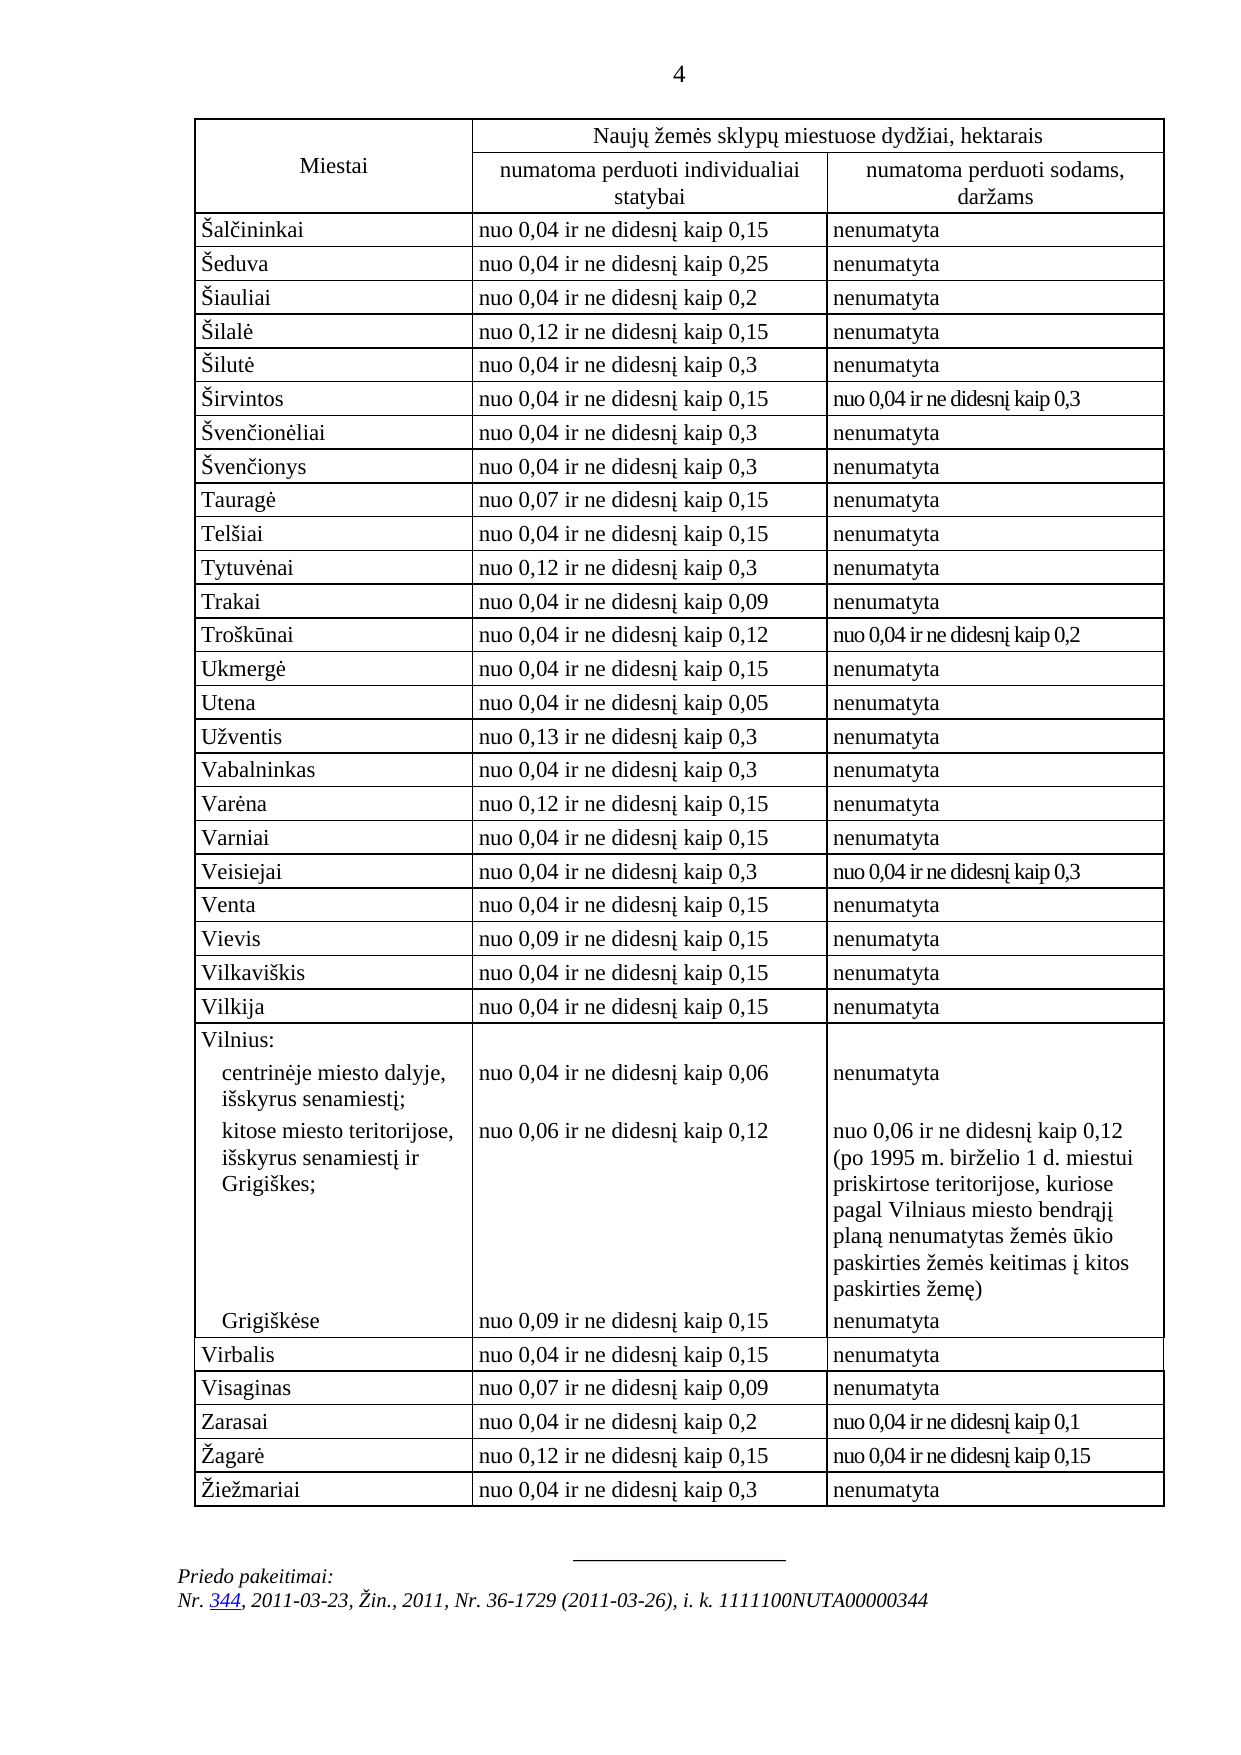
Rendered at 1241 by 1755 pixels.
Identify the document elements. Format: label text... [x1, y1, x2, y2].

table_cell nuo 0,12 ir ne didesnį kaip 0,15 [473, 1439, 826, 1471]
table_cell nenumatyta [828, 585, 1163, 617]
text Priedo pakeitimai: [177, 1564, 1181, 1588]
table_cell Veisiejai [196, 855, 472, 887]
table_cell nuo 0,04 ir ne didesnį kaip 0,1 [828, 1405, 1163, 1437]
table_cell nenumatyta [828, 484, 1163, 516]
table_cell Vabalninkas [196, 754, 472, 786]
table_cell nenumatyta [828, 1056, 1163, 1114]
table_cell Grigiškėse [196, 1305, 472, 1337]
table_cell Troškūnai [196, 619, 472, 651]
table_cell nenumatyta [828, 214, 1163, 246]
table_cell nenumatyta [828, 551, 1163, 583]
table_cell nenumatyta [828, 821, 1163, 853]
table_cell Zarasai [196, 1405, 472, 1437]
table_cell Švenčionys [196, 450, 472, 482]
table_cell nuo 0,06 ir ne didesnį kaip 0,12 [473, 1114, 826, 1304]
table_cell nuo 0,04 ir ne didesnį kaip 0,15 [473, 652, 826, 684]
table_cell [828, 1024, 1163, 1056]
table_cell Varniai [196, 821, 472, 853]
table_cell nuo 0,04 ir ne didesnį kaip 0,06 [473, 1056, 826, 1114]
table_cell Širvintos [196, 382, 472, 414]
table_cell Vilkija [196, 990, 472, 1022]
table_cell nenumatyta [828, 1338, 1163, 1370]
table_cell Virbalis [195, 1338, 472, 1370]
table_cell nenumatyta [828, 787, 1163, 819]
table_cell Visaginas [196, 1372, 472, 1404]
table_cell nenumatyta [828, 1372, 1163, 1404]
table_cell nuo 0,04 ir ne didesnį kaip 0,09 [473, 585, 826, 617]
table_cell Švenčionėliai [196, 416, 472, 448]
table_cell Venta [196, 889, 472, 921]
table_cell nuo 0,04 ir ne didesnį kaip 0,15 [473, 517, 826, 549]
table_cell nenumatyta [828, 686, 1163, 718]
table_cell nuo 0,04 ir ne didesnį kaip 0,3 [828, 855, 1163, 887]
table_cell nuo 0,04 ir ne didesnį kaip 0,15 [473, 382, 826, 414]
table_cell nenumatyta [828, 922, 1163, 954]
table_cell nenumatyta [828, 754, 1163, 786]
table_cell nuo 0,04 ir ne didesnį kaip 0,25 [473, 247, 826, 279]
table_cell [473, 1024, 826, 1056]
table_cell nuo 0,04 ir ne didesnį kaip 0,15 [828, 1439, 1163, 1471]
text _________________ [177, 1535, 1181, 1564]
table_cell nuo 0,04 ir ne didesnį kaip 0,15 [473, 956, 826, 988]
table_cell nuo 0,04 ir ne didesnį kaip 0,3 [473, 1473, 826, 1505]
table_cell Šalčininkai [196, 214, 472, 246]
table_cell nuo 0,12 ir ne didesnį kaip 0,15 [473, 315, 826, 347]
table_cell nenumatyta [828, 315, 1163, 347]
table_cell Telšiai [196, 517, 472, 549]
table_cell nuo 0,04 ir ne didesnį kaip 0,2 [828, 619, 1163, 651]
table_cell Trakai [196, 585, 472, 617]
table_cell nuo 0,13 ir ne didesnį kaip 0,3 [473, 720, 826, 752]
table_cell nuo 0,04 ir ne didesnį kaip 0,3 [473, 349, 826, 381]
table_cell nuo 0,04 ir ne didesnį kaip 0,15 [473, 821, 826, 853]
table_cell nenumatyta [828, 349, 1163, 381]
table_cell kitose miesto teritorijose, išskyrus senamiestį ir Grigiškes; [196, 1114, 472, 1304]
table_cell Šiauliai [196, 281, 472, 313]
table_cell nuo 0,12 ir ne didesnį kaip 0,15 [473, 787, 826, 819]
table_cell Šilutė [196, 349, 472, 381]
table_cell nuo 0,07 ir ne didesnį kaip 0,15 [473, 484, 826, 516]
table_cell nuo 0,04 ir ne didesnį kaip 0,3 [473, 754, 826, 786]
table_cell nuo 0,04 ir ne didesnį kaip 0,3 [473, 855, 826, 887]
table_cell nuo 0,04 ir ne didesnį kaip 0,15 [473, 214, 826, 246]
table_cell nenumatyta [828, 990, 1163, 1022]
table_cell nuo 0,04 ir ne didesnį kaip 0,3 [828, 382, 1163, 414]
table_cell nenumatyta [828, 450, 1163, 482]
table_cell numatoma perduoti individualiai statybai [473, 153, 827, 212]
table_cell nenumatyta [828, 517, 1163, 549]
table_cell nuo 0,04 ir ne didesnį kaip 0,3 [473, 450, 826, 482]
table_cell Vilnius: [196, 1024, 472, 1056]
table_cell Užventis [196, 720, 472, 752]
table_cell nuo 0,04 ir ne didesnį kaip 0,3 [473, 416, 826, 448]
table_header Naujų žemės sklypų miestuose dydžiai, hektarais [473, 120, 1163, 152]
table_cell nuo 0,04 ir ne didesnį kaip 0,05 [473, 686, 826, 718]
table_cell nenumatyta [828, 956, 1163, 988]
table_cell nenumatyta [828, 281, 1163, 313]
table_cell nuo 0,04 ir ne didesnį kaip 0,2 [473, 281, 826, 313]
table_cell nuo 0,04 ir ne didesnį kaip 0,15 [473, 889, 826, 921]
table_cell nuo 0,09 ir ne didesnį kaip 0,15 [473, 922, 826, 954]
table_cell Žiežmariai [196, 1473, 472, 1505]
table_cell nenumatyta [828, 652, 1163, 684]
table_cell nuo 0,09 ir ne didesnį kaip 0,15 [473, 1305, 826, 1337]
table_cell Žagarė [196, 1439, 472, 1471]
table_cell numatoma perduoti sodams, daržams [828, 153, 1163, 212]
table_cell nenumatyta [828, 889, 1163, 921]
table_header Miestai [196, 120, 472, 212]
table_cell nenumatyta [828, 416, 1163, 448]
table_cell Ukmergė [196, 652, 472, 684]
table_cell Utena [196, 686, 472, 718]
table_cell Tauragė [196, 484, 472, 516]
text Nr. 344, 2011-03-23, Žin., 2011, Nr. 36-1729 (2011-03-26), i. k. 1111100NUTA00000344 [177, 1588, 1181, 1612]
table_cell Vilkaviškis [196, 956, 472, 988]
table_cell nuo 0,04 ir ne didesnį kaip 0,12 [473, 619, 826, 651]
table_cell nuo 0,07 ir ne didesnį kaip 0,09 [473, 1372, 826, 1404]
table_cell Tytuvėnai [196, 551, 472, 583]
table_cell Šilalė [196, 315, 472, 347]
table_cell centrinėje miesto dalyje, išskyrus senamiestį; [196, 1056, 472, 1114]
table_cell nenumatyta [828, 720, 1163, 752]
table_cell nenumatyta [828, 1473, 1163, 1505]
table_cell nuo 0,12 ir ne didesnį kaip 0,3 [473, 551, 826, 583]
table_cell nuo 0,04 ir ne didesnį kaip 0,15 [473, 1338, 827, 1370]
table_cell nuo 0,04 ir ne didesnį kaip 0,15 [473, 990, 826, 1022]
table_cell nuo 0,06 ir ne didesnį kaip 0,12 (po 1995 m. birželio 1 d. miestui priskirtose teritorijose, kuriose pagal Vilniaus miesto bendrąjį planą nenumatytas žemės ūkio paskirties žemės keitimas į kitos paskirties žemę) [828, 1114, 1163, 1304]
table_cell Šeduva [196, 247, 472, 279]
table_cell nenumatyta [828, 1305, 1163, 1337]
table_cell Varėna [196, 787, 472, 819]
table_cell nuo 0,04 ir ne didesnį kaip 0,2 [473, 1405, 826, 1437]
table_cell Vievis [196, 922, 472, 954]
table_cell nenumatyta [828, 247, 1163, 279]
